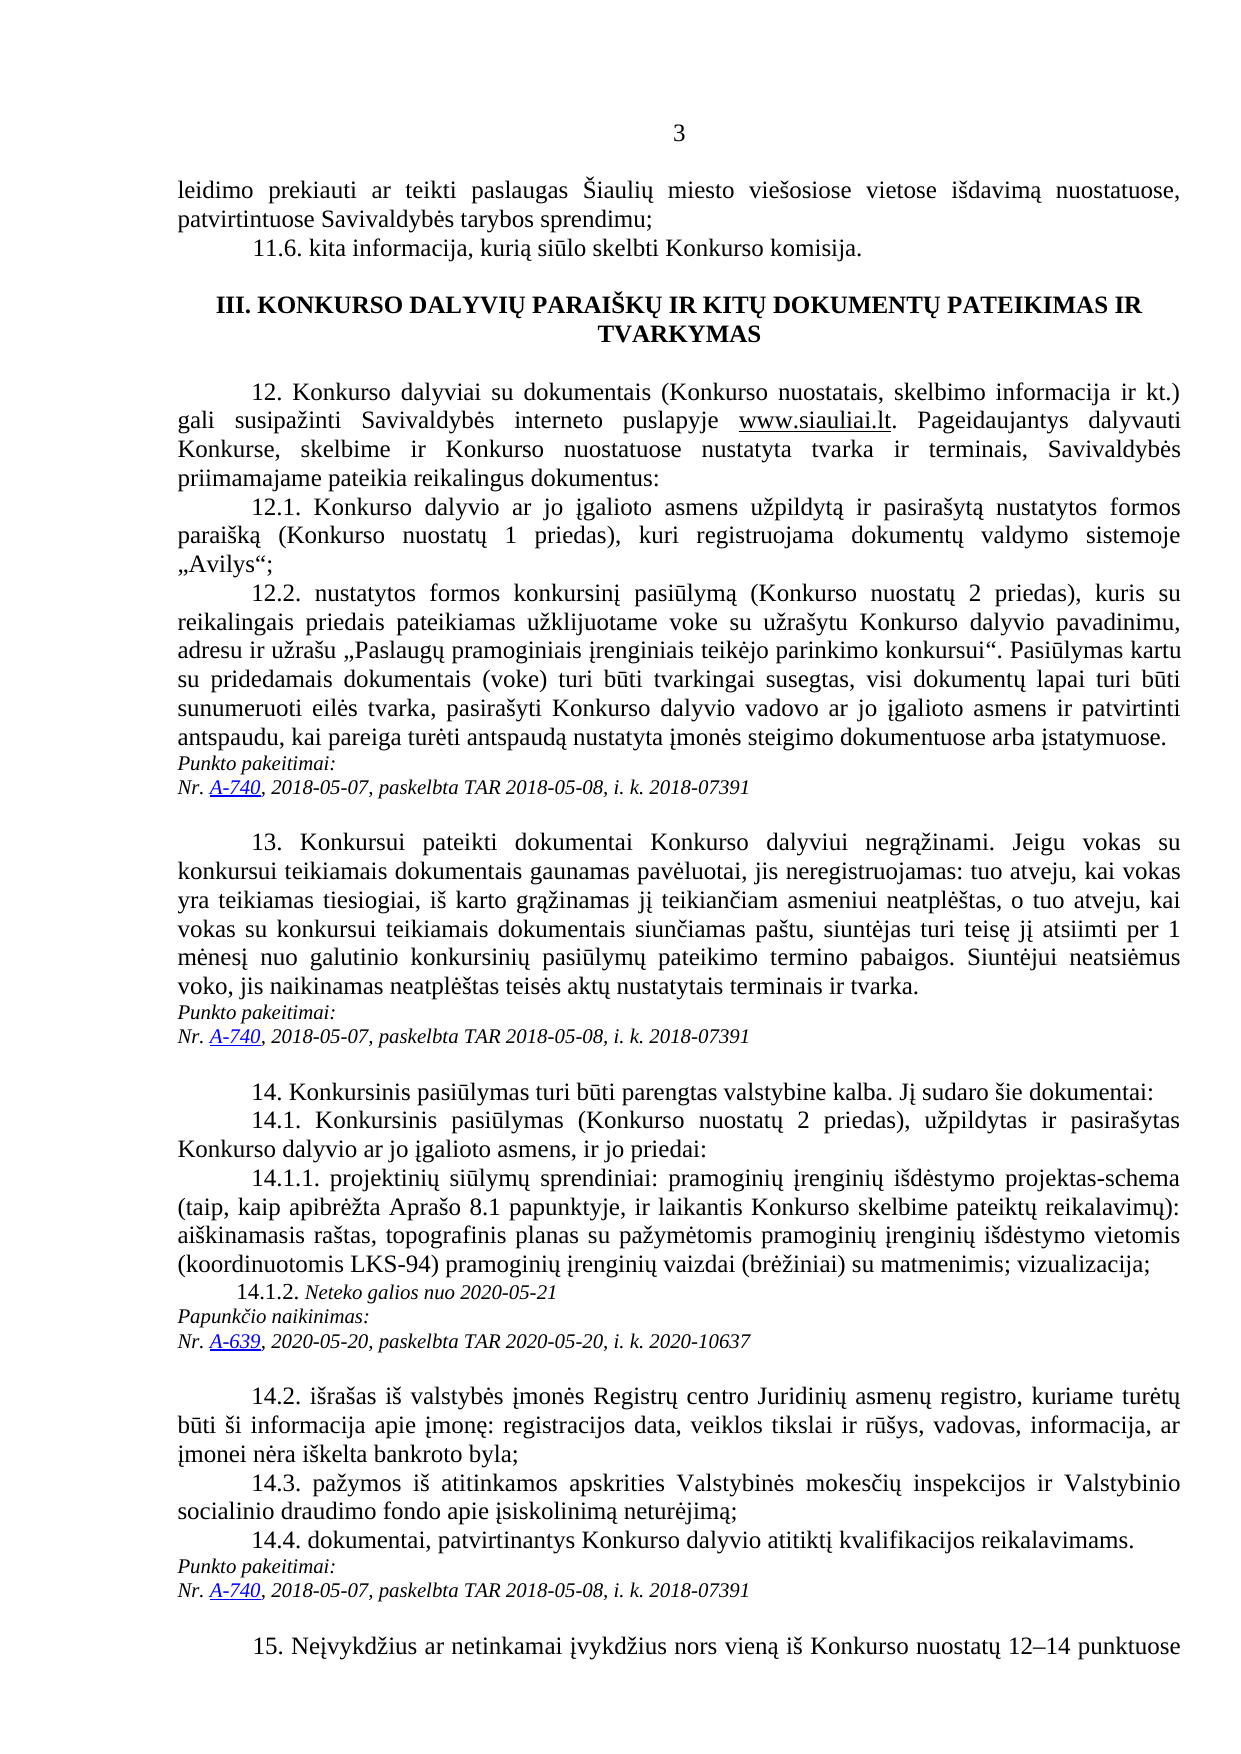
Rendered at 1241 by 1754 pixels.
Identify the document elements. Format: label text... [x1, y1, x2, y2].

text Papunkčio naikinimas: [177, 1304, 1181, 1328]
text 15. Neįvykdžius ar netinkamai įvykdžius nors vieną iš Konkurso nuostatų 12–14 punktuose [177, 1631, 1181, 1659]
text Punkto pakeitimai: [177, 1000, 1181, 1024]
text Nr. A-639, 2020-05-20, paskelbta TAR 2020-05-20, i. k. 2020-10637 [177, 1328, 1181, 1353]
text 14.3. pažymos iš atitinkamos apskrities Valstybinės mokesčių inspekcijos ir Valstybinio socialinio draudimo fondo apie įsiskolinimą neturėjimą; [177, 1468, 1181, 1525]
text 14.4. dokumentai, patvirtinantys Konkurso dalyvio atitiktį kvalifikacijos reikalavimams. [177, 1525, 1181, 1554]
text Nr. A-740, 2018-05-07, paskelbta TAR 2018-05-08, i. k. 2018-07391 [177, 1578, 1181, 1602]
text Punkto pakeitimai: [177, 751, 1181, 775]
text leidimo prekiauti ar teikti paslaugas Šiaulių miesto viešosiose vietose išdavimą nuostatuose, patvirtintuose Savivaldybės tarybos sprendimu; [177, 176, 1181, 233]
text 14.2. išrašas iš valstybės įmonės Registrų centro Juridinių asmenų registro, kuriame turėtų būti ši informacija apie įmonę: registracijos data, veiklos tikslai ir rūšys, vadovas, informacija, ar įmonei nėra iškelta bankroto byla; [177, 1381, 1181, 1468]
text 11.6. kita informacija, kurią siūlo skelbti Konkurso komisija. [177, 233, 1181, 262]
text Nr. A-740, 2018-05-07, paskelbta TAR 2018-05-08, i. k. 2018-07391 [177, 775, 1181, 799]
text 14.1.1. projektinių siūlymų sprendiniai: pramoginių įrenginių išdėstymo projektas-schema (taip, kaip apibrėžta Aprašo 8.1 papunktyje, ir laikantis Konkurso skelbime pateiktų reikalavimų): aiškinamasis raštas, topografinis planas su pažymėtomis pramoginių įrenginių išdėstymo vietomis (koordinuotomis LKS-94) pramoginių įrenginių vaizdai (brėžiniai) su matmenimis; vizualizacija; [177, 1163, 1181, 1278]
text 12.2. nustatytos formos konkursinį pasiūlymą (Konkurso nuostatų 2 priedas), kuris su reikalingais priedais pateikiamas užklijuotame voke su užrašytu Konkurso dalyvio pavadinimu, adresu ir užrašu „Paslaugų pramoginiais įrenginiais teikėjo parinkimo konkursui“. Pasiūlymas kartu su pridedamais dokumentais (voke) turi būti tvarkingai susegtas, visi dokumentų lapai turi būti sunumeruoti eilės tvarka, pasirašyti Konkurso dalyvio vadovo ar jo įgalioto asmens ir patvirtinti antspaudu, kai pareiga turėti antspaudą nustatyta įmonės steigimo dokumentuose arba įstatymuose. [177, 578, 1181, 751]
text 12. Konkurso dalyviai su dokumentais (Konkurso nuostatais, skelbimo informacija ir kt.) gali susipažinti Savivaldybės interneto puslapyje www.siauliai.lt. Pageidaujantys dalyvauti Konkurse, skelbime ir Konkurso nuostatuose nustatyta tvarka ir terminais, Savivaldybės priimamajame pateikia reikalingus dokumentus: [177, 377, 1181, 492]
text 14.1.2. Neteko galios nuo 2020-05-21 [177, 1278, 1181, 1304]
text III. KONKURSO DALYVIŲ PARAIŠKŲ IR KITŲ DOKUMENTŲ PATEIKIMAS IR TVARKYMAS [177, 291, 1181, 348]
text Nr. A-740, 2018-05-07, paskelbta TAR 2018-05-08, i. k. 2018-07391 [177, 1024, 1181, 1048]
text 12.1. Konkurso dalyvio ar jo įgalioto asmens užpildytą ir pasirašytą nustatytos formos paraišką (Konkurso nuostatų 1 priedas), kuri registruojama dokumentų valdymo sistemoje „Avilys“; [177, 492, 1181, 578]
text 14. Konkursinis pasiūlymas turi būti parengtas valstybine kalba. Jį sudaro šie dokumentai: [177, 1077, 1181, 1106]
text 14.1. Konkursinis pasiūlymas (Konkurso nuostatų 2 priedas), užpildytas ir pasirašytas Konkurso dalyvio ar jo įgalioto asmens, ir jo priedai: [177, 1106, 1181, 1163]
text Punkto pakeitimai: [177, 1554, 1181, 1578]
text 13. Konkursui pateikti dokumentai Konkurso dalyviui negrąžinami. Jeigu vokas su konkursui teikiamais dokumentais gaunamas pavėluotai, jis neregistruojamas: tuo atveju, kai vokas yra teikiamas tiesiogiai, iš karto grąžinamas jį teikiančiam asmeniui neatplėštas, o tuo atveju, kai vokas su konkursui teikiamais dokumentais siunčiamas paštu, siuntėjas turi teisę jį atsiimti per 1 mėnesį nuo galutinio konkursinių pasiūlymų pateikimo termino pabaigos. Siuntėjui neatsiėmus voko, jis naikinamas neatplėštas teisės aktų nustatytais terminais ir tvarka. [177, 827, 1181, 1000]
